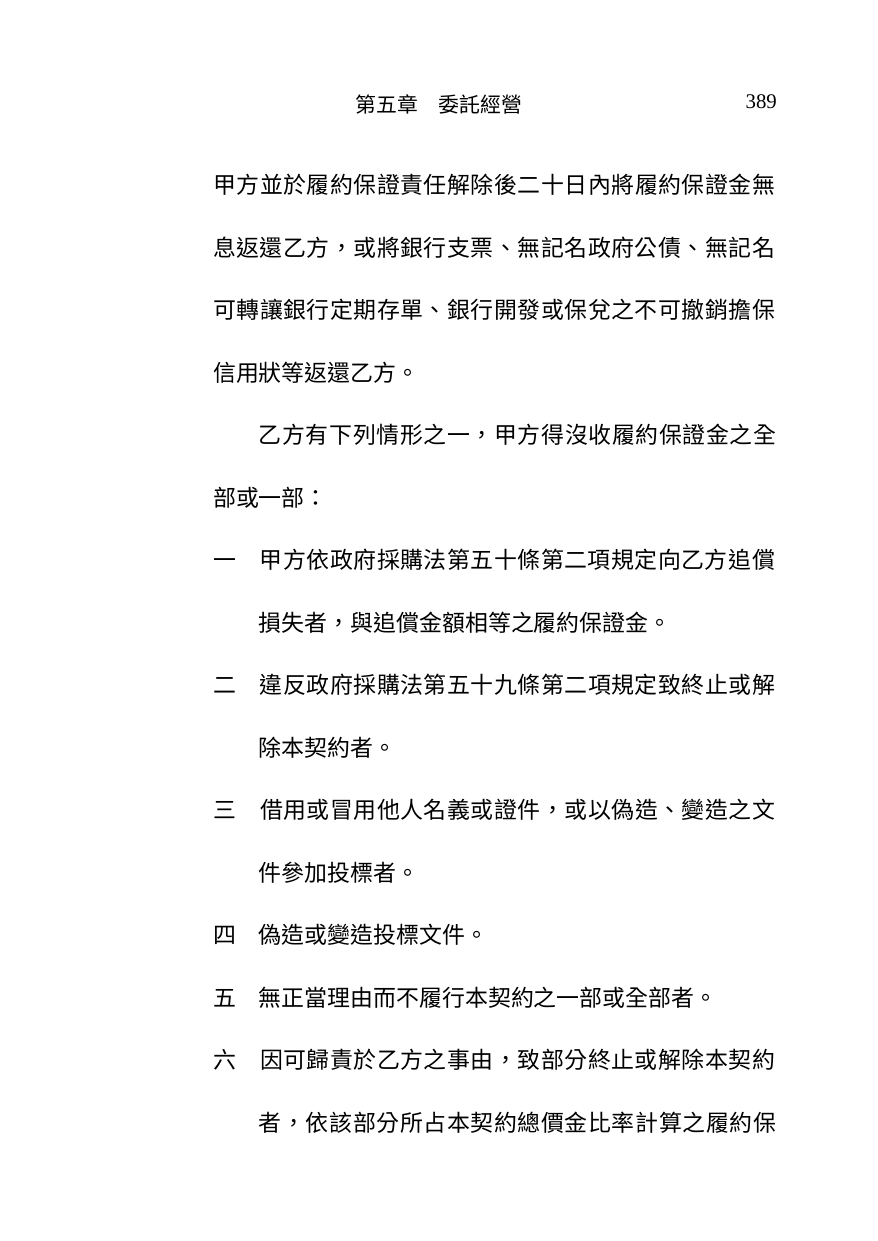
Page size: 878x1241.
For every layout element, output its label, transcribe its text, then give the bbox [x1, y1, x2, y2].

text 四 偽造或變造投標文件。 [213, 892, 777, 954]
text 二 違反政府採購法第五十九條第二項規定致終止或解除本契約者。 [213, 642, 777, 767]
text 三 借用或冒用他人名義或證件，或以偽造、變造之文件參加投標者。 [213, 767, 777, 892]
text 一 甲方依政府採購法第五十條第二項規定向乙方追償損失者，與追償金額相等之履約保證金。 [213, 517, 777, 642]
text 六 因可歸責於乙方之事由，致部分終止或解除本契約者，依該部分所占本契約總價金比率計算之履約保 [213, 1017, 777, 1142]
text 乙方有下列情形之一，甲方得沒收履約保證金之全部或一部： [213, 392, 777, 517]
text 於本契約期間屆滿、終止或解除，且無甲方得扣抵或沒收履約保證金之事由時，解除乙方之履約保證責任。甲方並於履約保證責任解除後二十日內將履約保證金無息返還乙方，或將銀行支票、無記名政府公債、無記名可轉讓銀行定期存單、銀行開發或保兌之不可撤銷擔保信用狀等返還乙方。 [213, 142, 777, 392]
text 五 無正當理由而不履行本契約之一部或全部者。 [213, 954, 777, 1017]
